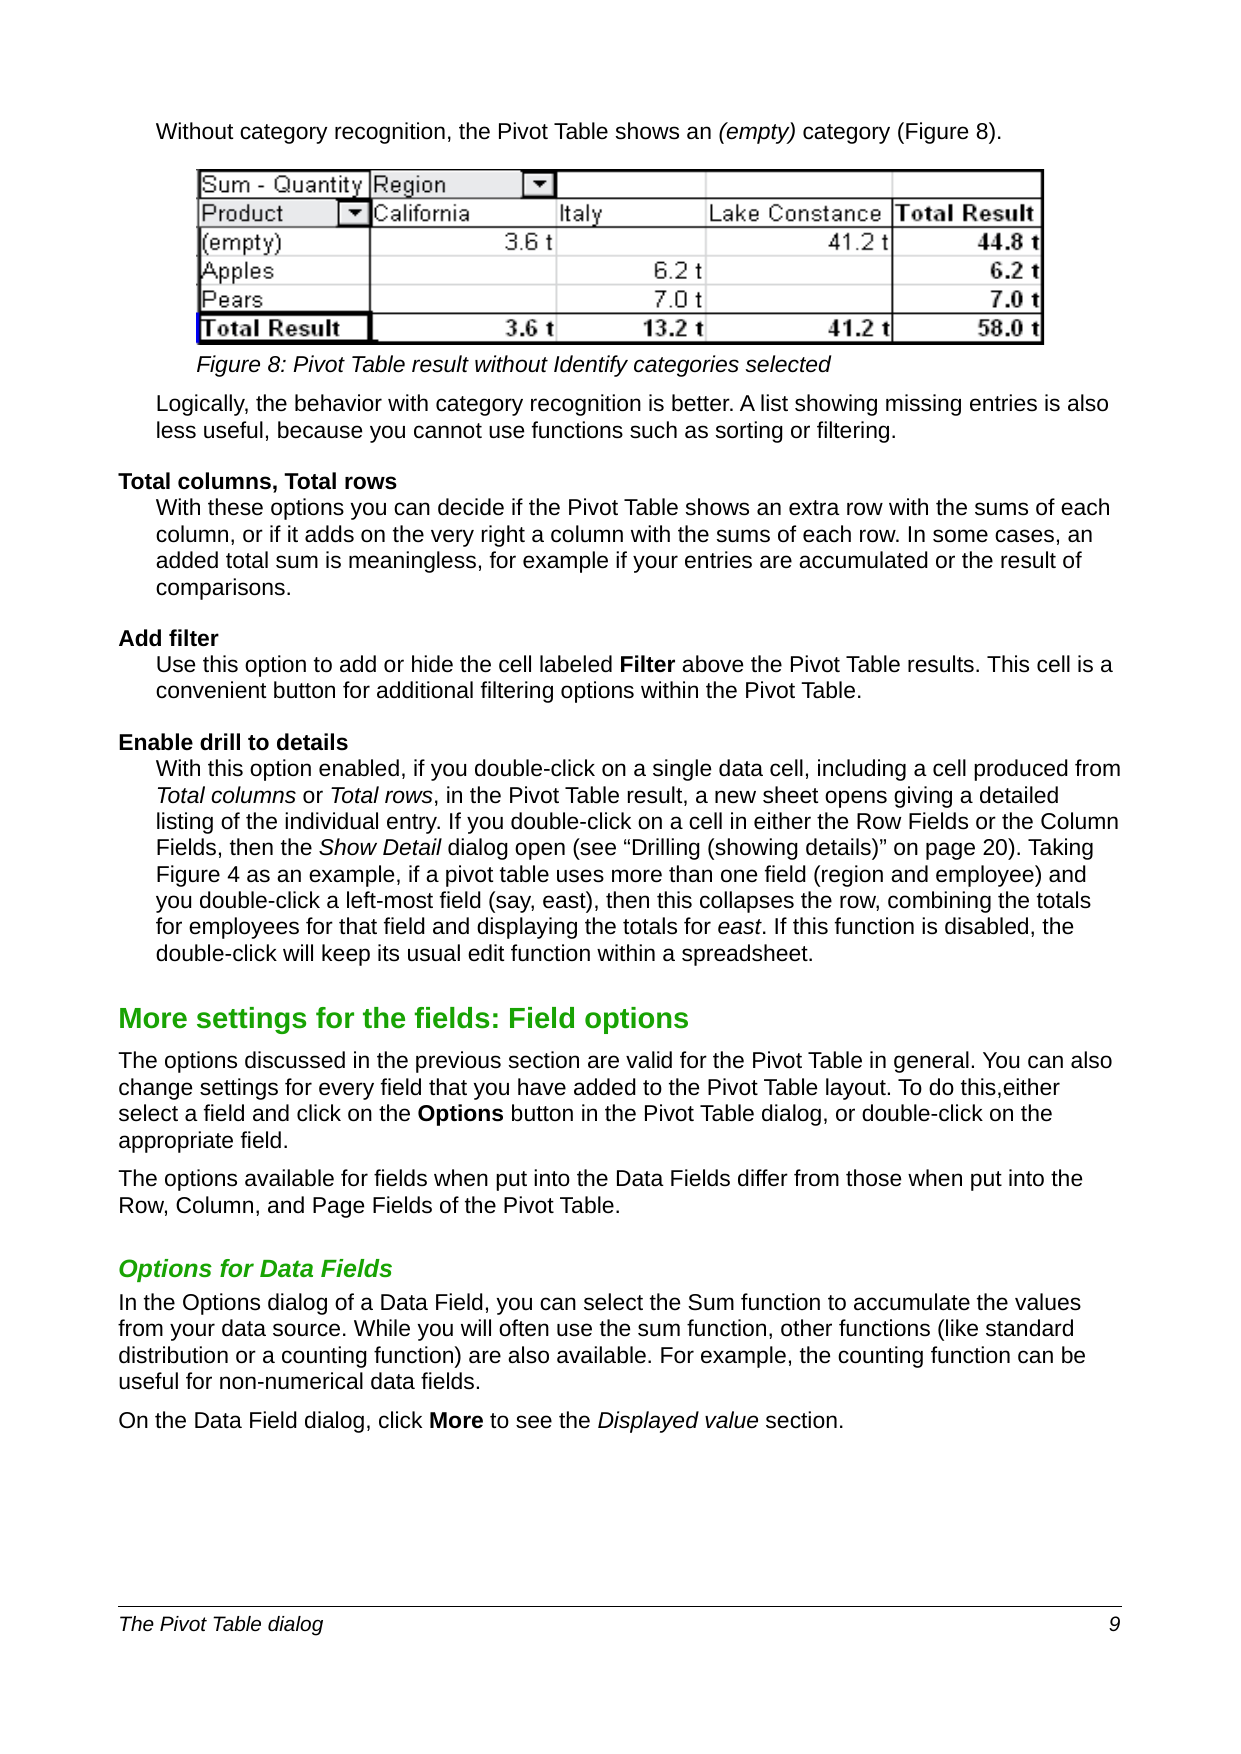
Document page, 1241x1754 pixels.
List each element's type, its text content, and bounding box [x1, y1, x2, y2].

text The options discussed in the previous section are valid for the Pivot Table in general. You can also change settings for every field that you have added to the Pivot Table layout. To do this,either select a field and click on the Options button in the Pivot Table dialog, or double-click on the appropriate field. [118, 1047, 1122, 1153]
text Total columns, Total rows [118, 468, 1122, 494]
text Add filter [118, 625, 1122, 651]
text On the Data Field dialog, click More to see the Displayed value section. [118, 1407, 1122, 1433]
text With this option enabled, if you double-click on a single data cell, including a cell produced from Total columns or Total rows, in the Pivot Table result, a new sheet opens giving a detailed listing of the individual entry. If you double-click on a cell in either the Row Fields or the Column Fields, then the Show Detail dialog open (see “Drilling (showing details)” on page 20). Taking Figure 4 as an example, if a pivot table uses more than one field (region and employee) and you double-click a left-most field (say, east), then this collapses the row, combining the totals for employees for that field and displaying the totals for east. If this function is disabled, the double-click will keep its usual edit function within a spreadsheet. [156, 755, 1122, 966]
text In the Options dialog of a Data Field, you can select the Sum function to accumulate the values from your data source. While you will often use the sum function, other functions (like standard distribution or a counting function) are also available. For example, the counting function can be useful for non-numerical data fields. [118, 1289, 1122, 1394]
text Logically, the behavior with category recognition is better. A list showing missing entries is also less useful, because you cannot use functions such as sorting or filtering. [156, 390, 1122, 443]
text Use this option to add or hide the cell labeled Filter above the Pivot Table results. This cell is a convenient button for additional filtering options within the Pivot Table. [156, 651, 1122, 704]
subtitle Options for Data Fields [118, 1254, 1122, 1282]
text With these options you can decide if the Pivot Table shows an extra row with the sums of each column, or if it adds on the very right a column with the sums of each row. In some cases, an added total sum is meaningless, for example if your entries are accumulated or the result of comparisons. [156, 494, 1122, 600]
text Enable drill to details [118, 729, 1122, 755]
text Figure 8: Pivot Table result without Identify categories selected [196, 351, 1044, 378]
text The options available for fields when put into the Data Fields differ from those when put into the Row, Column, and Page Fields of the Pivot Table. [118, 1165, 1122, 1218]
subtitle More settings for the fields: Field options [118, 1002, 1122, 1035]
text Without category recognition, the Pivot Table shows an (empty) category (Figure 8). [156, 118, 1122, 144]
picture [196, 169, 1045, 345]
